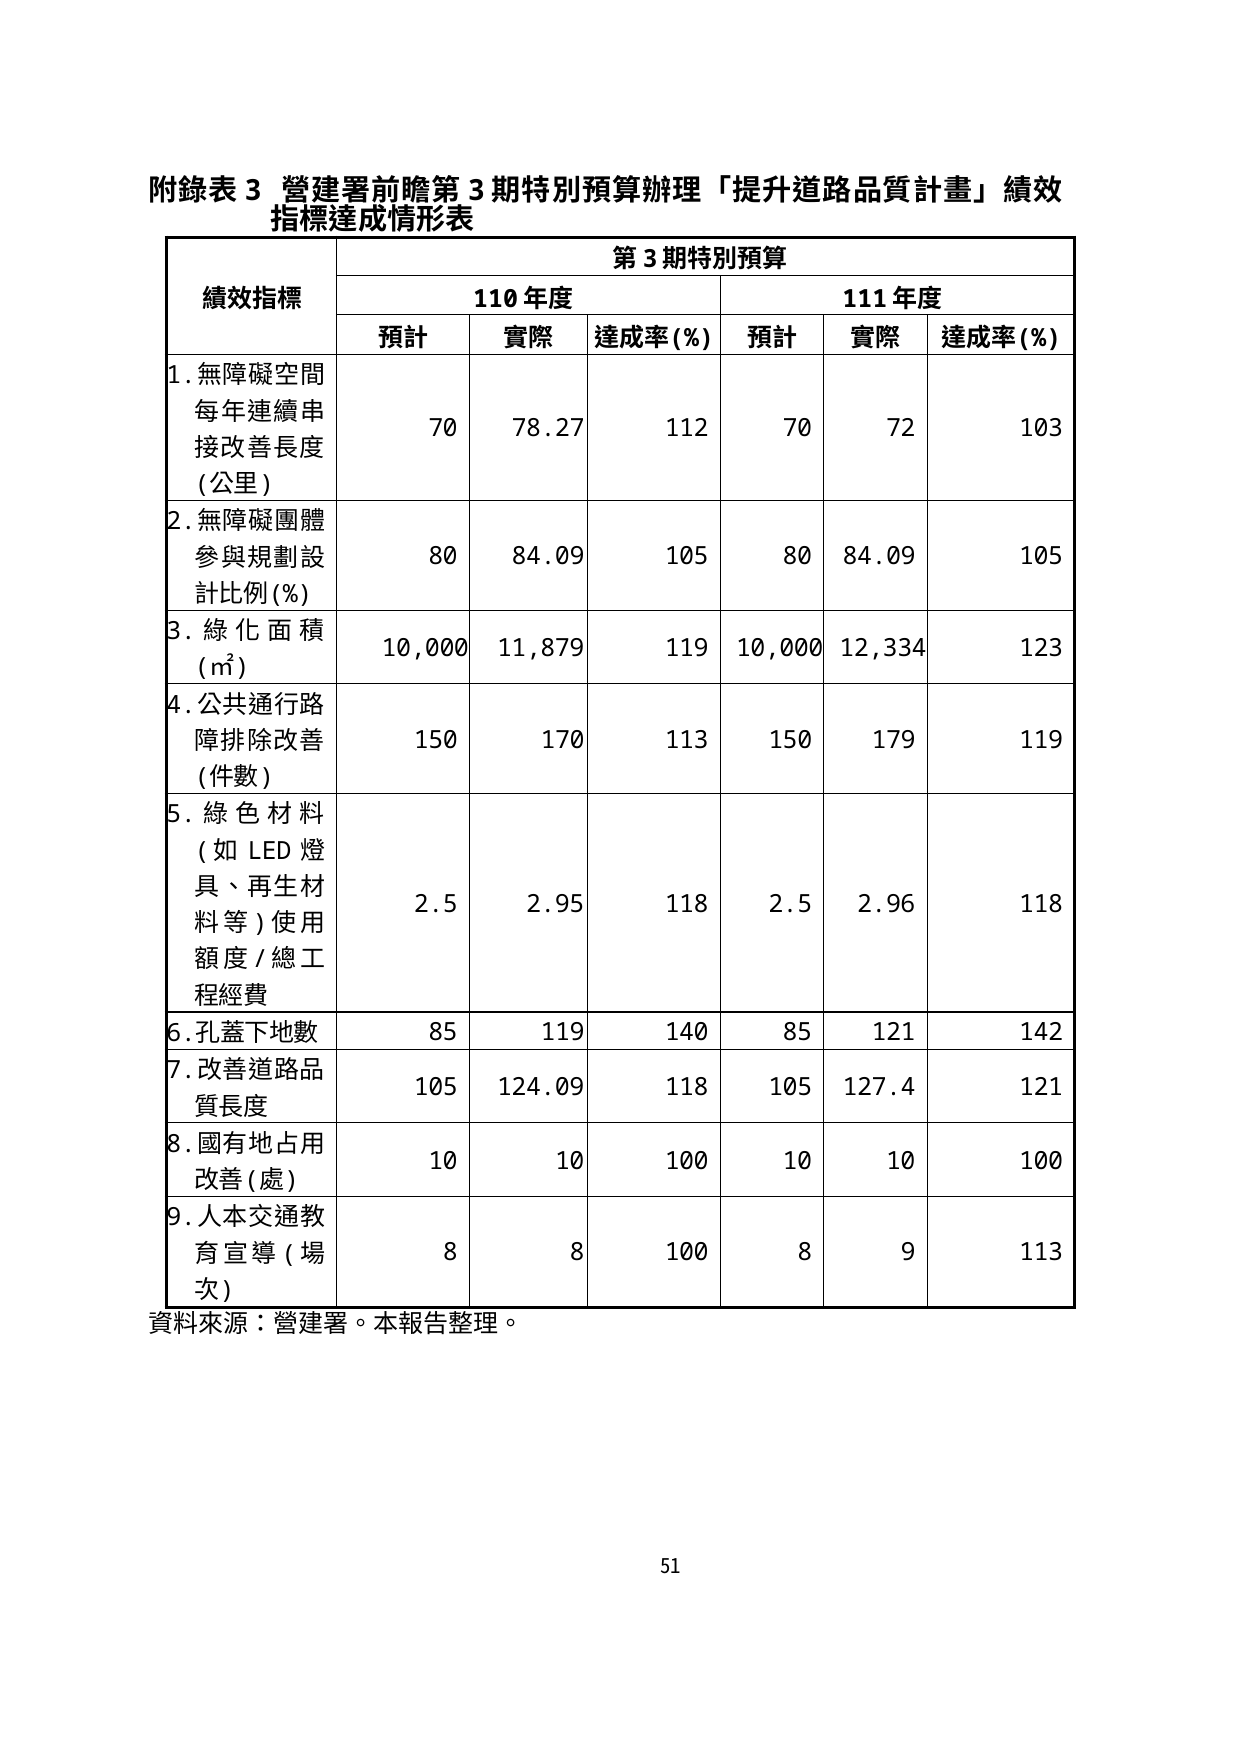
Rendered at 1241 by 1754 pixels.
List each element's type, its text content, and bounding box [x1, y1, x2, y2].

table_cell 8 [470, 1197, 587, 1306]
table_cell 121 [824, 1013, 927, 1049]
table_cell 70 [721, 355, 823, 500]
table_cell 113 [588, 684, 720, 793]
table_cell 8 [337, 1197, 469, 1306]
table_cell 121 [928, 1050, 1073, 1122]
table_cell 80 [337, 501, 469, 609]
table_cell 84.09 [470, 501, 587, 609]
table_cell 預計 [337, 315, 469, 354]
table_cell 10 [721, 1123, 823, 1196]
table_cell 100 [588, 1197, 720, 1306]
table_cell 10,000 [337, 611, 469, 683]
table_cell 78.27 [470, 355, 587, 500]
text 資料來源：營建署。本報告整理。 [148, 1309, 1063, 1338]
table_cell 達成率(%) [928, 315, 1073, 354]
table_cell 170 [470, 684, 587, 793]
table_cell 2.95 [470, 794, 587, 1011]
table_cell 119 [928, 684, 1073, 793]
table_cell 84.09 [824, 501, 927, 609]
table_cell 123 [928, 611, 1073, 683]
table_cell 113 [928, 1197, 1073, 1306]
table_cell 112 [588, 355, 720, 500]
table_cell 119 [470, 1013, 587, 1049]
table_cell 111年度 [721, 276, 1073, 314]
table_cell 預計 [721, 315, 823, 354]
table_cell 142 [928, 1013, 1073, 1049]
table_cell 124.09 [470, 1050, 587, 1122]
table_cell 6.孔蓋下地數 [168, 1013, 336, 1049]
table_cell 8 [721, 1197, 823, 1306]
text 附錄表3 營建署前瞻第3期特別預算辦理「提升道路品質計畫」績效指標達成情形表 [148, 177, 1063, 236]
table_cell 80 [721, 501, 823, 609]
table_cell 3.綠化面積(㎡) [168, 611, 336, 683]
table_header 第3期特別預算 [337, 239, 1073, 275]
table_cell 實際 [470, 315, 587, 354]
table_cell 12,334 [824, 611, 927, 683]
table_cell 100 [588, 1123, 720, 1196]
table_cell 85 [721, 1013, 823, 1049]
table_cell 103 [928, 355, 1073, 500]
table_cell 7.改善道路品質長度 [168, 1050, 336, 1122]
table_cell 11,879 [470, 611, 587, 683]
table_cell 2.5 [337, 794, 469, 1011]
table_cell 1.無障礙空間每年連續串接改善長度(公里) [168, 355, 336, 500]
table_cell 實際 [824, 315, 927, 354]
table_cell 119 [588, 611, 720, 683]
table_cell 2.5 [721, 794, 823, 1011]
table_cell 8.國有地占用改善(處) [168, 1123, 336, 1196]
table_cell 105 [337, 1050, 469, 1122]
table_cell 105 [588, 501, 720, 609]
table_cell 10,000 [721, 611, 823, 683]
table_cell 10 [824, 1123, 927, 1196]
table_cell 5.綠色材料(如LED燈具、再生材料等)使用額度/總工程經費 [168, 794, 336, 1011]
table_cell 2.無障礙團體參與規劃設計比例(%) [168, 501, 336, 609]
table_cell 達成率(%) [588, 315, 720, 354]
table_cell 150 [337, 684, 469, 793]
table_cell 110年度 [337, 276, 720, 314]
table_cell 118 [588, 1050, 720, 1122]
table_cell 100 [928, 1123, 1073, 1196]
table_cell 105 [928, 501, 1073, 609]
table_cell 72 [824, 355, 927, 500]
table_cell 2.96 [824, 794, 927, 1011]
table_cell 118 [928, 794, 1073, 1011]
table_cell 10 [337, 1123, 469, 1196]
table_cell 85 [337, 1013, 469, 1049]
table_cell 127.4 [824, 1050, 927, 1122]
table_cell 150 [721, 684, 823, 793]
table_cell 118 [588, 794, 720, 1011]
table_cell 9 [824, 1197, 927, 1306]
table_header 績效指標 [168, 239, 336, 354]
table_cell 9.人本交通教育宣導(場次) [168, 1197, 336, 1306]
table_cell 70 [337, 355, 469, 500]
table_cell 179 [824, 684, 927, 793]
table_cell 105 [721, 1050, 823, 1122]
table_cell 10 [470, 1123, 587, 1196]
table_cell 4.公共通行路障排除改善(件數) [168, 684, 336, 793]
table_cell 140 [588, 1013, 720, 1049]
